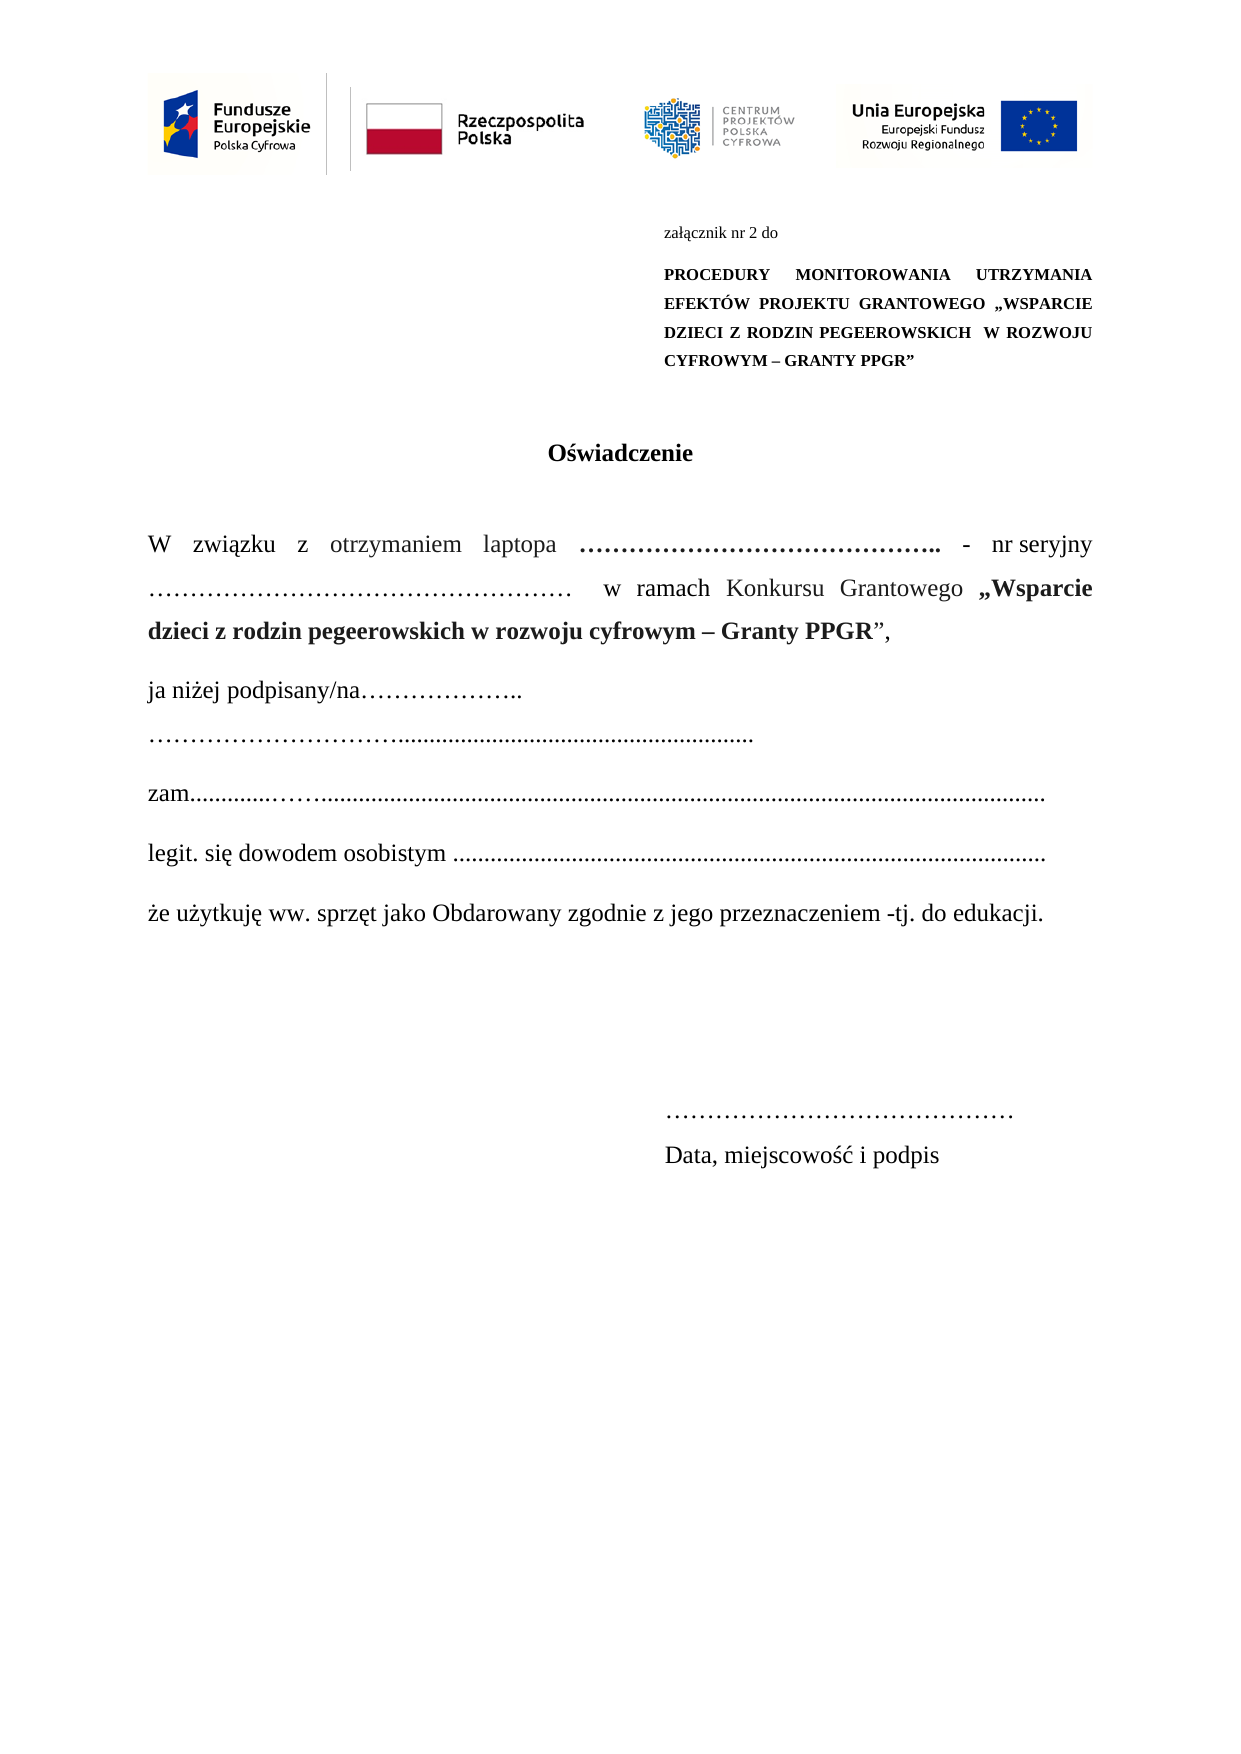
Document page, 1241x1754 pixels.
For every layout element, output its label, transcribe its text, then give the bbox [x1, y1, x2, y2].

text że użytkuję ww. sprzęt jako Obdarowany zgodnie z jego przeznaczeniem -tj. do edukacji. [148, 898, 1093, 927]
text zam.............…….................................................................................................................... [148, 778, 1093, 807]
text …………………………………… [664, 1095, 1093, 1123]
text Data, miejscowość i podpis [664, 1140, 1093, 1169]
text PROCEDURY MONITOROWANIA UTRZYMANIA EFEKTÓW PROJEKTU GRANTOWEGO „WSPARCIE DZIECI Z RODZIN PEGEEROWSKICH W ROZWOJU CYFROWYM – GRANTY PPGR” [664, 265, 1093, 370]
text Oświadczenie [148, 438, 1093, 467]
text załącznik nr 2 do [590, 223, 1093, 242]
text W związku z otrzymaniem laptopa …………………………………….. - nr seryjny …………………………………………… w ramach Konkursu Grantowego „Wsparcie dzieci z rodzin pegeerowskich w rozwoju cyfrowym – Granty PPGR”, [148, 529, 1093, 644]
text legit. się dowodem osobistym ............................................................................................... [148, 838, 1093, 867]
text ja niżej podpisany/na………………..…………………………......................................................... [148, 676, 1093, 747]
